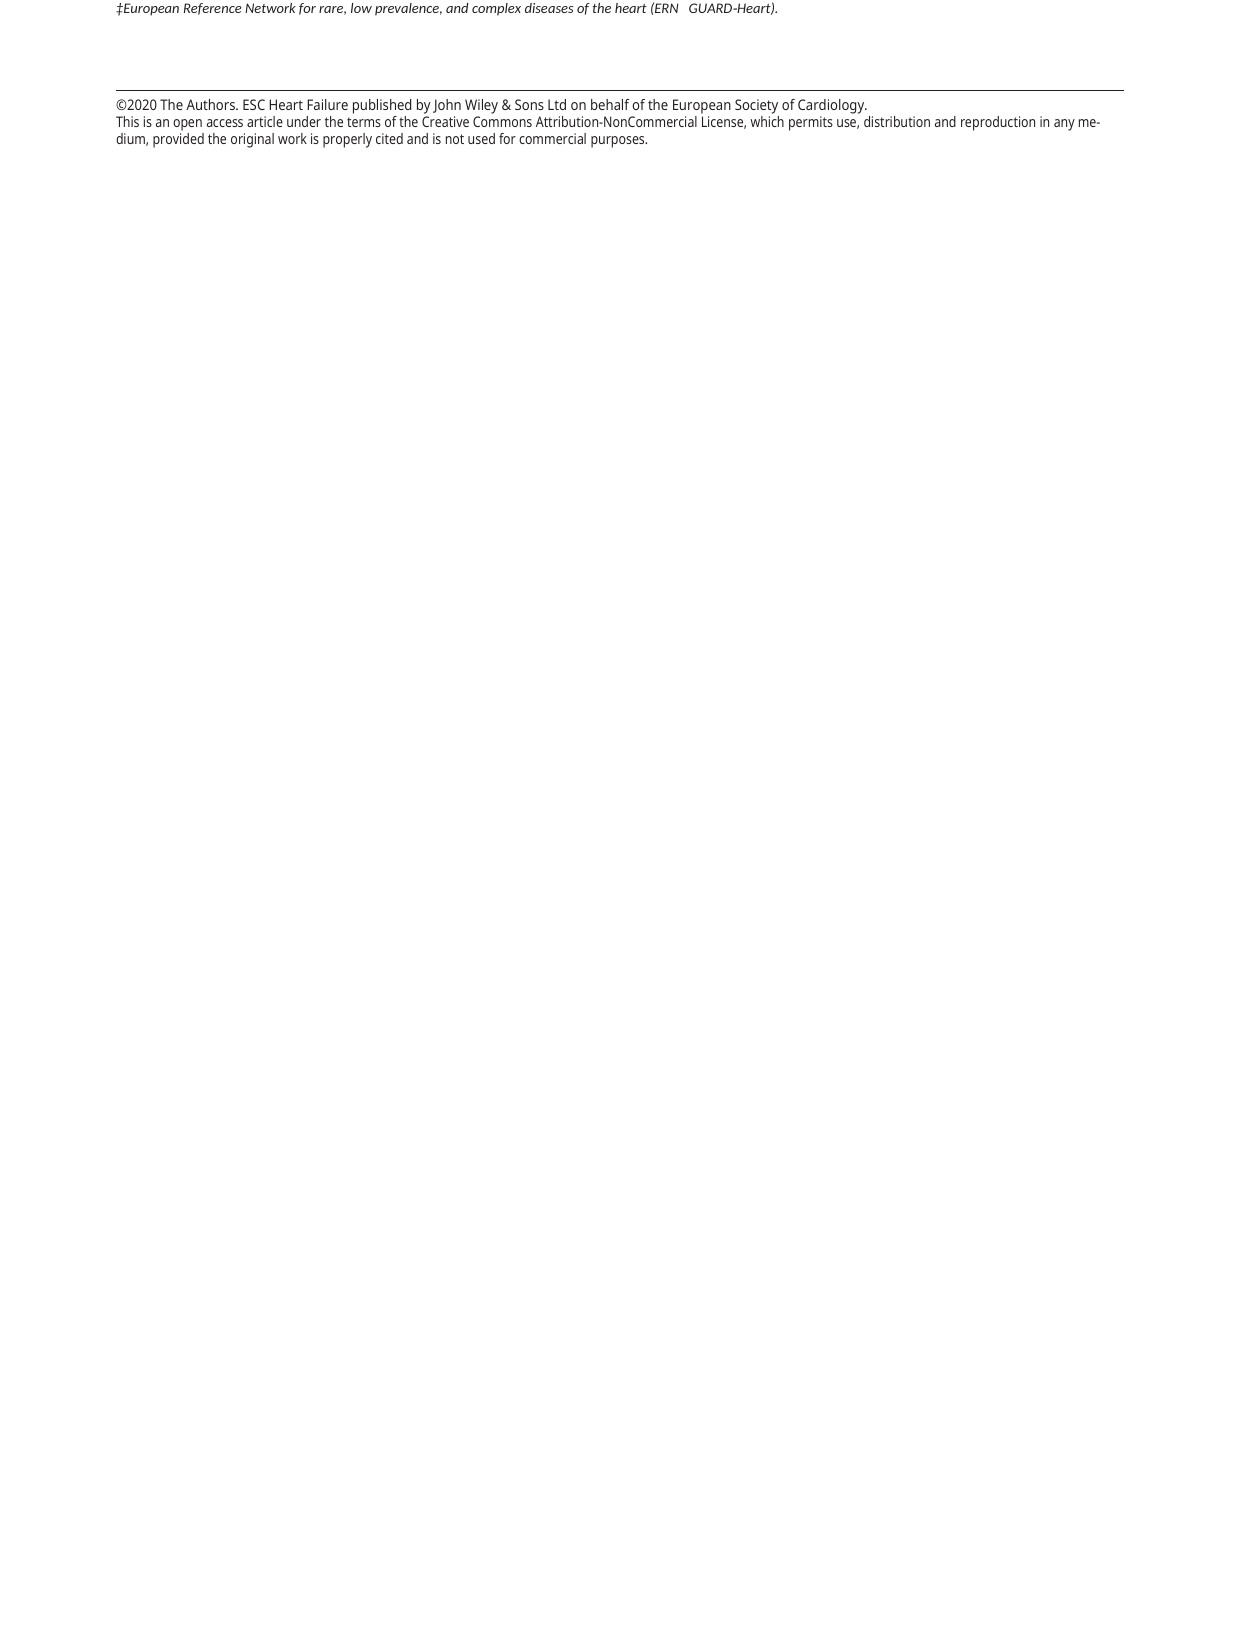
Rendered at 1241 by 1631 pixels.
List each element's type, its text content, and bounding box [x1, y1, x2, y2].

text ©2020 The Authors. ESC Heart Failure published by John Wiley & Sons Ltd on behalf of the European Society of Cardiology. [116, 97, 1136, 114]
text This is an open access article under the terms of the Creative Commons Attribution‐NonCommercial License, which permits use, distribution and reproduction in any me- dium, provided the original work is properly cited and is not used for commercial purposes. [116, 114, 1136, 148]
text ‡European Reference Network for rare, low prevalence, and complex diseases of the heart (ERN GUARD‐Heart). [116, 0, 1136, 17]
